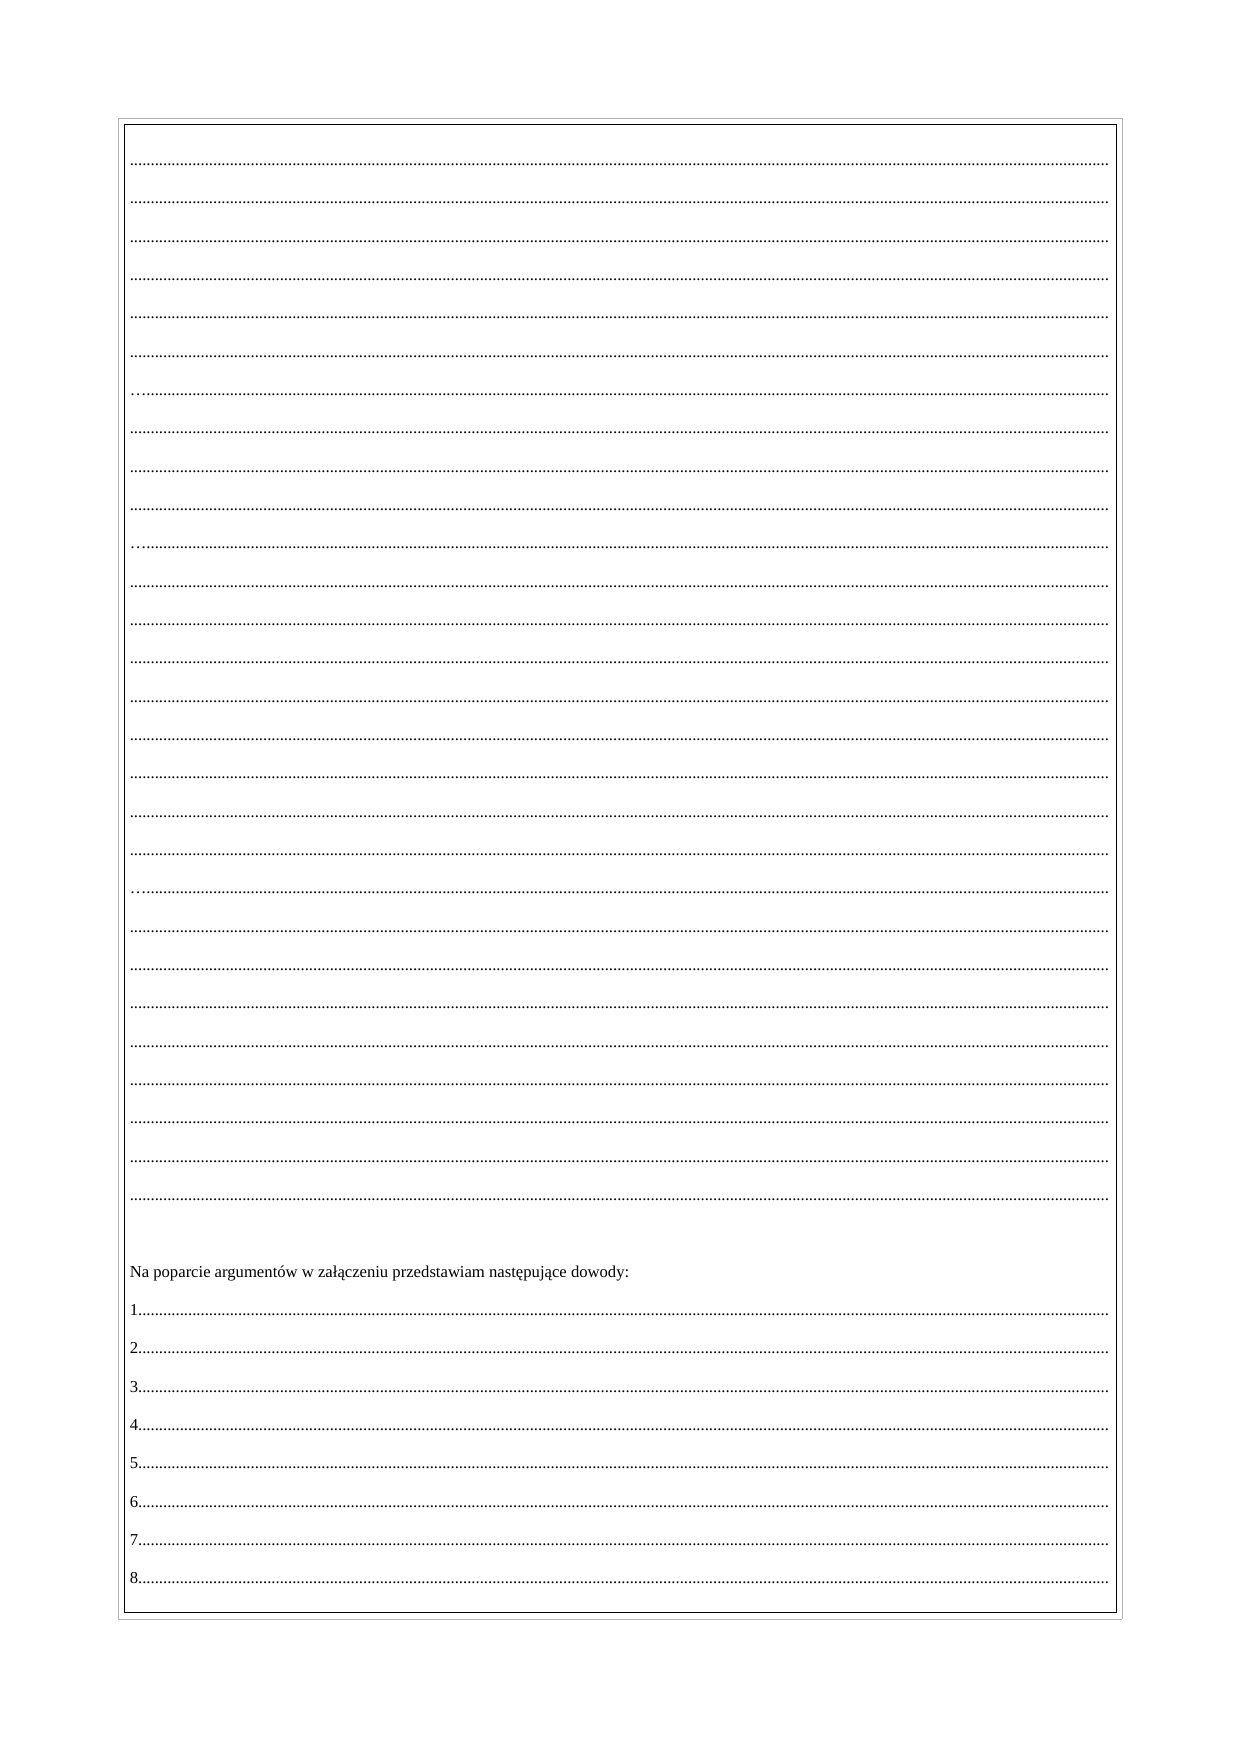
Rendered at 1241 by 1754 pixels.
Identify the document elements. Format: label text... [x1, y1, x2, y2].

table_cell ........................................................................................................................................................................................................................................... ........................................................................................................................................................................................................................................... ........................................................................................................................................................................................................................................... ........................................................................................................................................................................................................................................... ........................................................................................................................................................................................................................................... ........................................................................................................................................................................................................................................... …....................................................................................................................................................................................................................................... ........................................................................................................................................................................................................................................... ........................................................................................................................................................................................................................................... ........................................................................................................................................................................................................................................... …....................................................................................................................................................................................................................................... ........................................................................................................................................................................................................................................... ........................................................................................................................................................................................................................................... ........................................................................................................................................................................................................................................... ........................................................................................................................................................................................................................................... ........................................................................................................................................................................................................................................... ........................................................................................................................................................................................................................................... ........................................................................................................................................................................................................................................... ........................................................................................................................................................................................................................................... …....................................................................................................................................................................................................................................... ........................................................................................................................................................................................................................................... ........................................................................................................................................................................................................................................... ........................................................................................................................................................................................................................................... ........................................................................................................................................................................................................................................... ........................................................................................................................................................................................................................................... ........................................................................................................................................................................................................................................... ........................................................................................................................................................................................................................................... ........................................................................................................................................................................................................................................... Na poparcie argumentów w załączeniu przedstawiam następujące dowody: 1......................................................................................................................................................................................................................................... 2......................................................................................................................................................................................................................................... 3......................................................................................................................................................................................................................................... 4......................................................................................................................................................................................................................................... 5......................................................................................................................................................................................................................................... 6......................................................................................................................................................................................................................................... 7......................................................................................................................................................................................................................................... 8......................................................................................................................................................................................................................................... [125, 125, 1116, 1612]
table_cell [119, 119, 1122, 1618]
